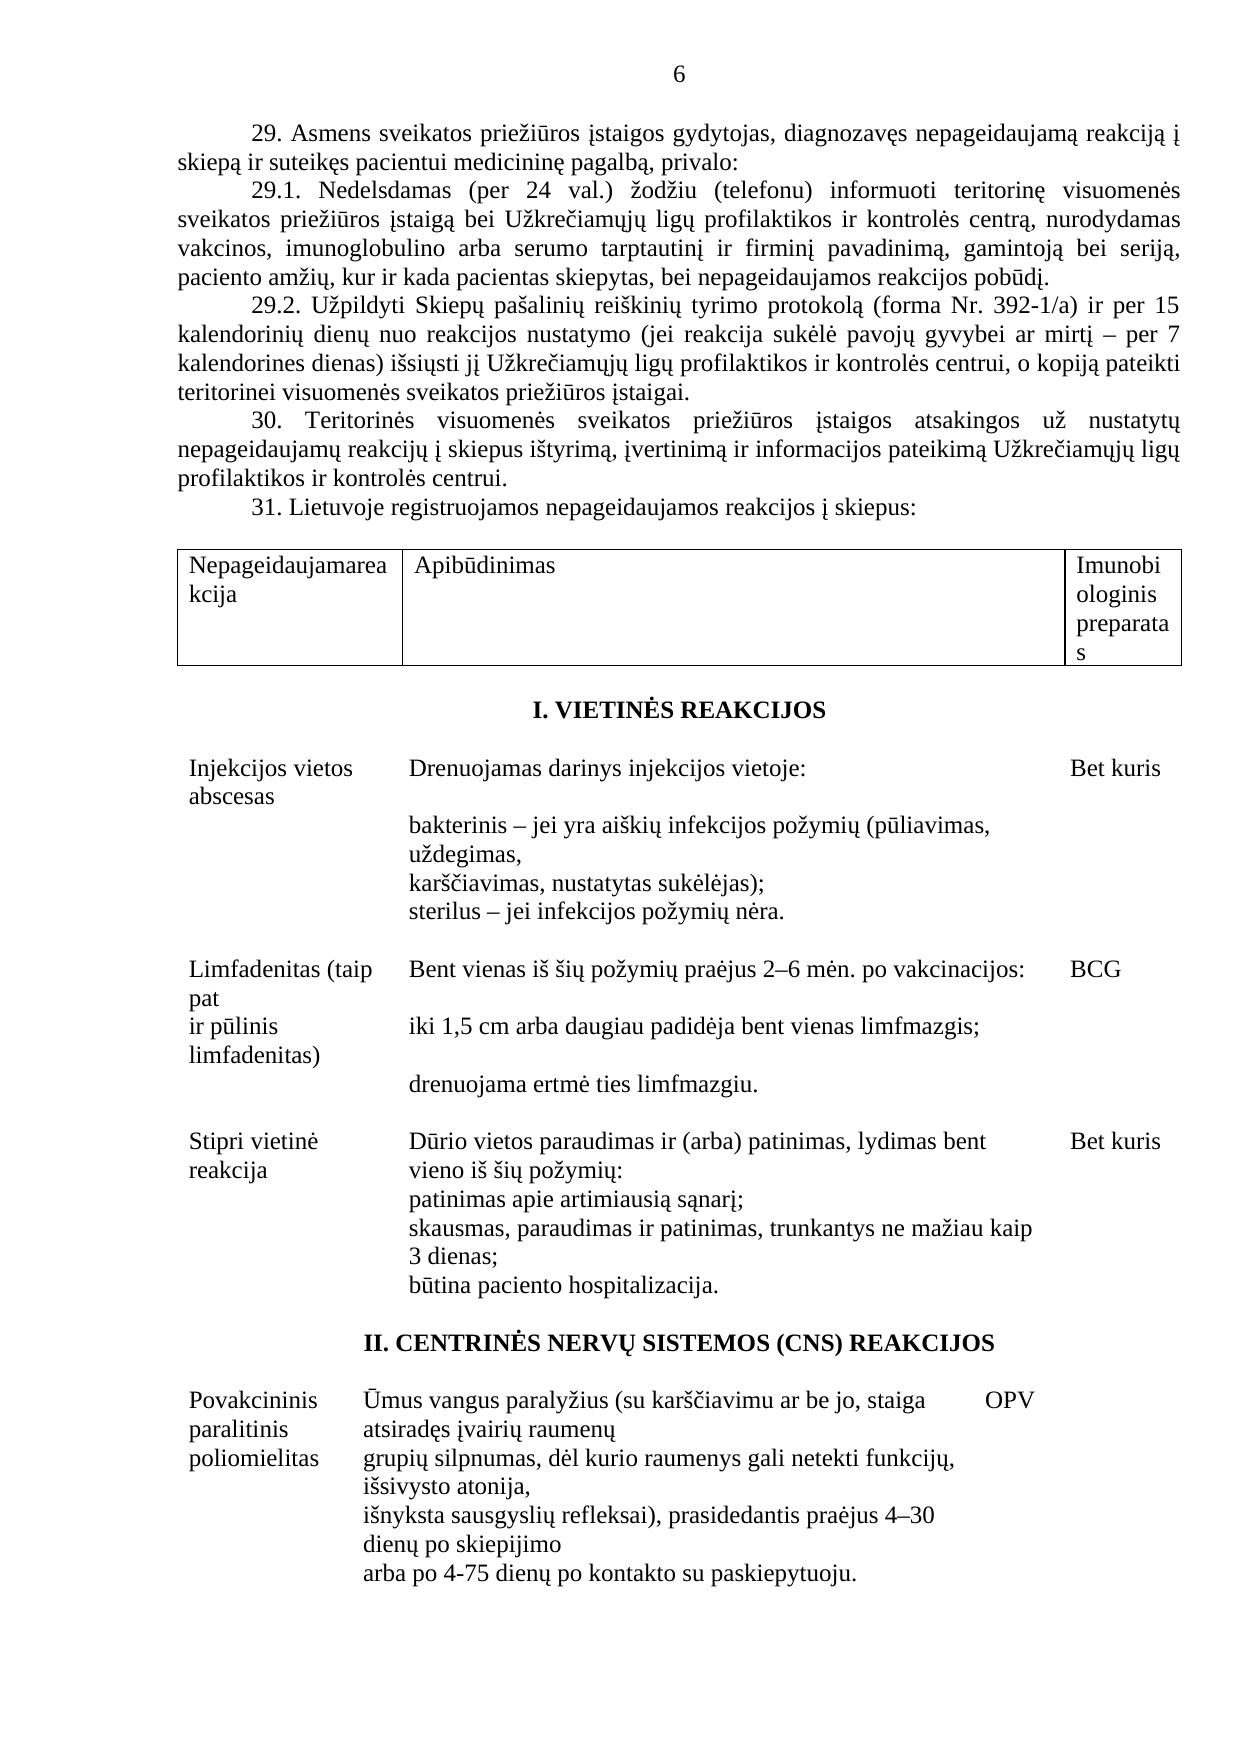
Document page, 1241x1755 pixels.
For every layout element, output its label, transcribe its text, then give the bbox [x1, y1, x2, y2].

table_cell [1059, 1069, 1181, 1098]
table_cell [1059, 1098, 1181, 1126]
table_header Nepageidaujamareakcija [178, 550, 402, 665]
table_cell [1059, 1011, 1181, 1069]
table_cell [1059, 1184, 1181, 1213]
table_header Injekcijos vietos abscesas [177, 753, 397, 810]
table_cell poliomielitas [177, 1443, 352, 1500]
table_cell [1059, 1213, 1181, 1270]
table_cell [398, 1098, 1059, 1126]
table_cell [177, 1270, 397, 1299]
table_cell [1059, 896, 1181, 925]
table_cell Stipri vietinė reakcija [177, 1126, 397, 1184]
table_header OPV [974, 1385, 1181, 1443]
table_cell karščiavimas, nustatytas sukėlėjas); [398, 868, 1059, 896]
table_cell [177, 925, 397, 954]
table_cell [352, 1586, 974, 1615]
text 29. Asmens sveikatos priežiūros įstaigos gydytojas, diagnozavęs nepageidaujamą reakciją į skiepą ir suteikęs pacientui medicininę pagalbą, privalo: [177, 118, 1181, 176]
table_cell [177, 1500, 352, 1558]
table_cell [1059, 925, 1181, 954]
table_cell BCG [1059, 954, 1181, 1011]
table_cell skausmas, paraudimas ir patinimas, trunkantys ne mažiau kaip 3 dienas; [398, 1213, 1059, 1270]
table_cell ir pūlinis limfadenitas) [177, 1011, 397, 1069]
text 30. Teritorinės visuomenės sveikatos priežiūros įstaigos atsakingos už nustatytų nepageidaujamų reakcijų į skiepus ištyrimą, įvertinimą ir informacijos pateikimą Užkrečiamųjų ligų profilaktikos ir kontrolės centrui. [177, 406, 1181, 492]
table_cell [1059, 868, 1181, 896]
table_cell [398, 925, 1059, 954]
table_header Drenuojamas darinys injekcijos vietoje: [398, 753, 1059, 810]
text II. Centrinės nervų sistemos (CNS) reakcijos [177, 1328, 1181, 1356]
table_header Ūmus vangus paralyžius (su karščiavimu ar be jo, staiga atsiradęs įvairių raumenų [352, 1385, 974, 1443]
table_cell [1059, 810, 1181, 868]
table_cell [177, 896, 397, 925]
table_header Imunobiologinis preparatas [1066, 550, 1181, 665]
table_cell išnyksta sausgyslių refleksai), prasidedantis praėjus 4–30 dienų po skiepijimo [352, 1500, 974, 1558]
table_cell [177, 1586, 352, 1615]
table_cell grupių silpnumas, dėl kurio raumenys gali netekti funkcijų, išsivysto atonija, [352, 1443, 974, 1500]
table_cell būtina paciento hospitalizacija. [398, 1270, 1059, 1299]
table_header Bet kuris [1059, 753, 1181, 810]
text 29.1. Nedelsdamas (per 24 val.) žodžiu (telefonu) informuoti teritorinę visuomenės sveikatos priežiūros įstaigą bei Užkrečiamųjų ligų profilaktikos ir kontrolės centrą, nurodydamas vakcinos, imunoglobulino arba serumo tarptautinį ir firminį pavadinimą, gamintoją bei seriją, paciento amžių, kur ir kada pacientas skiepytas, bei nepageidaujamos reakcijos pobūdį. [177, 176, 1181, 291]
table_cell drenuojama ertmė ties limfmazgiu. [398, 1069, 1059, 1098]
text 31. Lietuvoje registruojamos nepageidaujamos reakcijos į skiepus: [177, 492, 1181, 521]
table_cell Bet kuris [1059, 1126, 1181, 1184]
table_cell [177, 1213, 397, 1270]
table_cell Dūrio vietos paraudimas ir (arba) patinimas, lydimas bent vieno iš šių požymių: [398, 1126, 1059, 1184]
table_cell [177, 1098, 397, 1126]
table_cell sterilus – jei infekcijos požymių nėra. [398, 896, 1059, 925]
table_cell [974, 1500, 1181, 1558]
table_cell [1059, 1270, 1181, 1299]
table_cell [177, 1558, 352, 1586]
table_cell [974, 1558, 1181, 1586]
text 29.2. Užpildyti Skiepų pašalinių reiškinių tyrimo protokolą (forma Nr. 392-1/a) ir per 15 kalendorinių dienų nuo reakcijos nustatymo (jei reakcija sukėlė pavojų gyvybei ar mirtį – per 7 kalendorines dienas) išsiųsti jį Užkrečiamųjų ligų profilaktikos ir kontrolės centrui, o kopiją pateikti teritorinei visuomenės sveikatos priežiūros įstaigai. [177, 291, 1181, 406]
table_cell [177, 1069, 397, 1098]
table_cell Bent vienas iš šių požymių praėjus 2–6 mėn. po vakcinacijos: [398, 954, 1059, 1011]
table_cell [177, 810, 397, 868]
table_cell bakterinis – jei yra aiškių infekcijos požymių (pūliavimas, uždegimas, [398, 810, 1059, 868]
table_cell iki 1,5 cm arba daugiau padidėja bent vienas limfmazgis; [398, 1011, 1059, 1069]
table_cell patinimas apie artimiausią sąnarį; [398, 1184, 1059, 1213]
table_cell [974, 1586, 1181, 1615]
table_cell [177, 1184, 397, 1213]
table_header Apibūdinimas [403, 550, 1064, 665]
table_cell Limfadenitas (taip pat [177, 954, 397, 1011]
table_header Povakcininis paralitinis [177, 1385, 352, 1443]
text I. Vietinės reakcijos [177, 695, 1181, 724]
table_cell [974, 1443, 1181, 1500]
table_cell [177, 868, 397, 896]
table_cell arba po 4-75 dienų po kontakto su paskiepytuoju. [352, 1558, 974, 1586]
